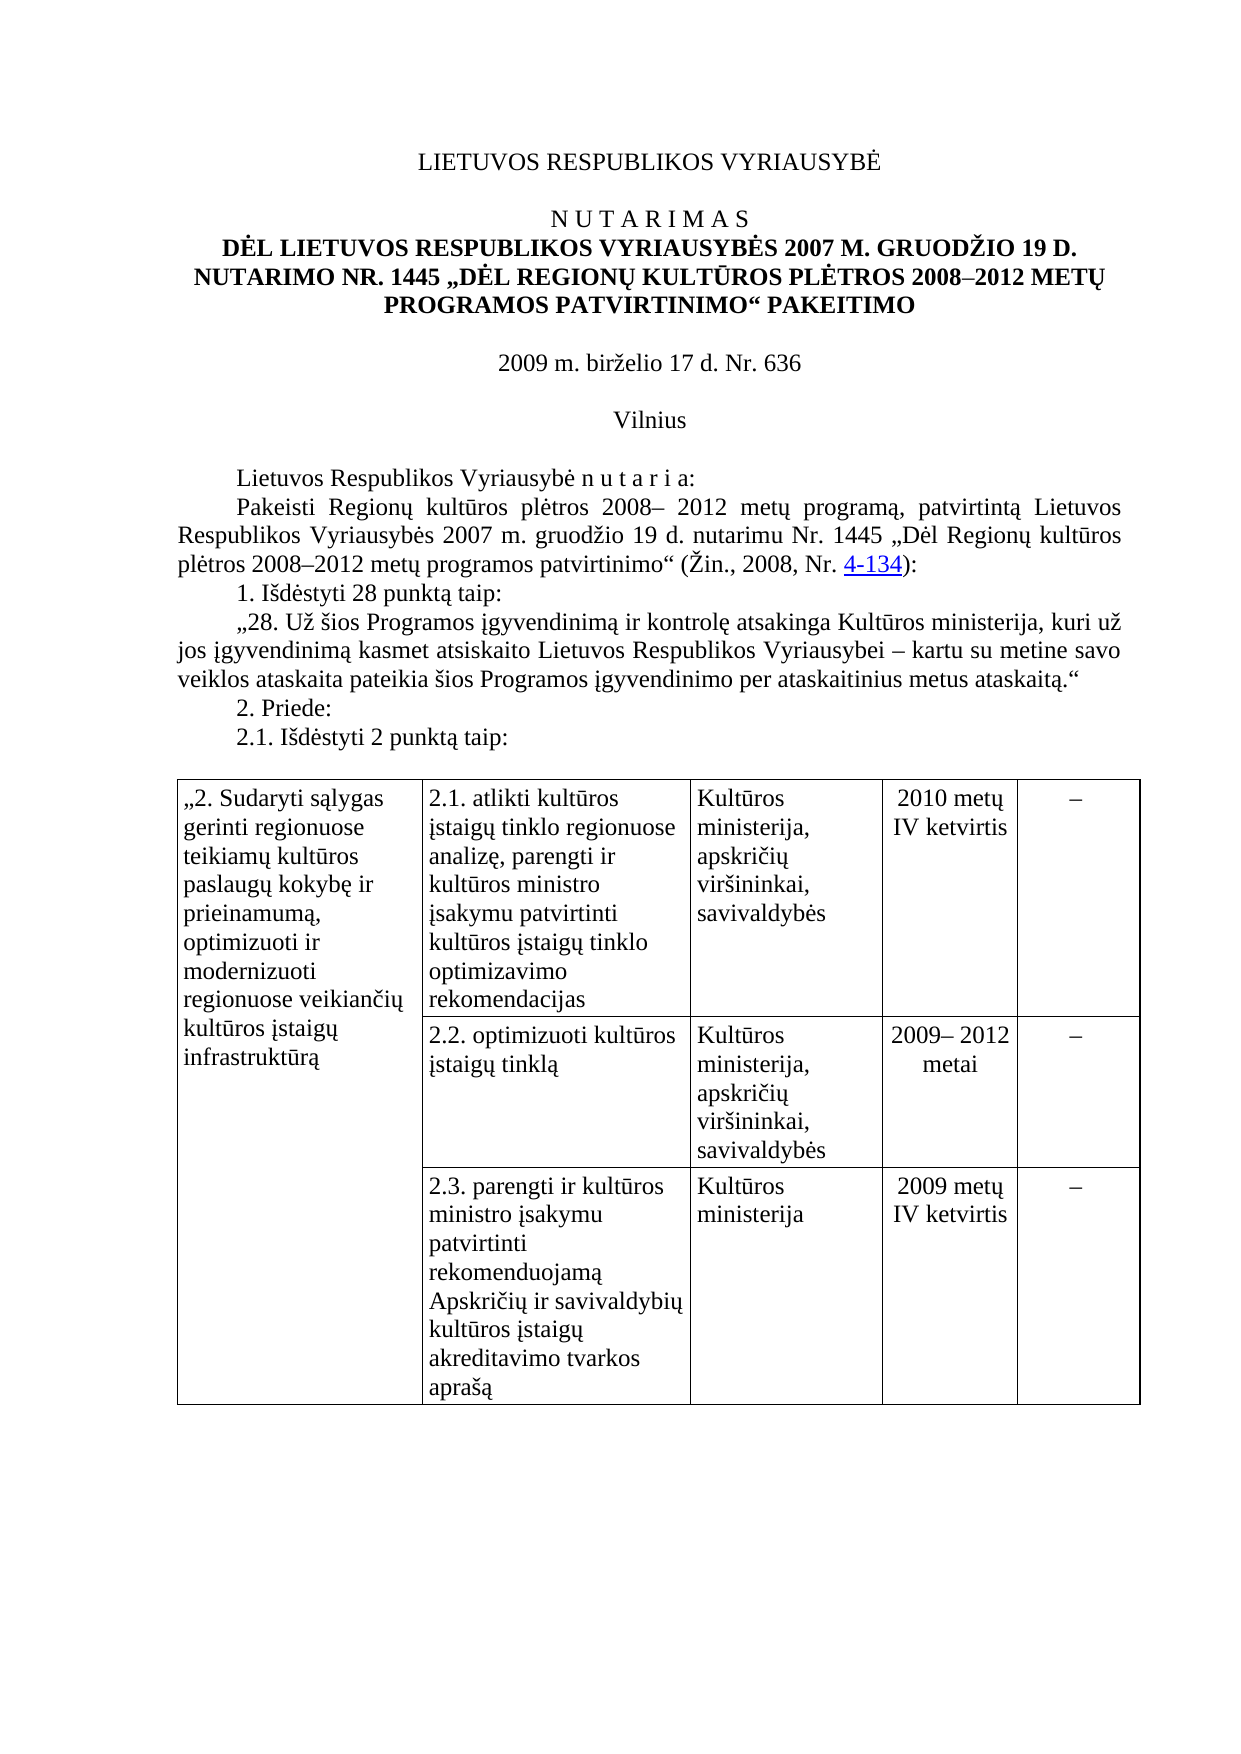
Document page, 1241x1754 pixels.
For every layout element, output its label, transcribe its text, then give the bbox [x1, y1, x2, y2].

table_cell – [1018, 1017, 1139, 1167]
text Lietuvos Respublikos Vyriausybė [177, 147, 1122, 176]
table_header – [1018, 780, 1139, 1016]
table_cell – [1018, 1168, 1139, 1404]
table_cell 2.3. parengti ir kultūros ministro įsakymu patvirtinti rekomenduojamą Apskričių ir savivaldybių kultūros įstaigų akreditavimo tvarkos aprašą [423, 1168, 690, 1404]
text Lietuvos Respublikos Vyriausybė nutaria: [177, 463, 1122, 492]
table_cell 2009– 2012 metai [883, 1017, 1017, 1167]
table_cell Kultūros ministerija, apskričių viršininkai, savivaldybės [691, 1017, 882, 1167]
text 2. Priede: [177, 693, 1122, 722]
text DĖL LIETUVOS RESPUBLIKOS VYRIAUSYBĖS 2007 M. GRUODŽIO 19 D. NUTARIMO NR. 1445 „DĖL REGIONŲ KULTŪROS PLĖTROS 2008–2012 METŲ PROGRAMOS PATVIRTINIMO“ PAKEITIMO [177, 233, 1122, 319]
table_header 2010 metų IV ketvirtis [883, 780, 1017, 1016]
table_cell 2.2. optimizuoti kultūros įstaigų tinklą [423, 1017, 690, 1167]
table_header „2. Sudaryti sąlygas gerinti regionuose teikiamų kultūros paslaugų kokybę ir prieinamumą, optimizuoti ir modernizuoti regionuose veikiančių kultūros įstaigų infrastruktūrą [178, 780, 422, 1404]
table_cell Kultūros ministerija [691, 1168, 882, 1404]
text „28. Už šios Programos įgyvendinimą ir kontrolę atsakinga Kultūros ministerija, kuri už jos įgyvendinimą kasmet atsiskaito Lietuvos Respublikos Vyriausybei – kartu su metine savo veiklos ataskaita pateikia šios Programos įgyvendinimo per ataskaitinius metus ataskaitą.“ [177, 607, 1122, 693]
table_header 2.1. atlikti kultūros įstaigų tinklo regionuose analizę, parengti ir kultūros ministro įsakymu patvirtinti kultūros įstaigų tinklo optimizavimo rekomendacijas [423, 780, 690, 1016]
text NUTARIMAS [177, 204, 1122, 233]
text 2.1. Išdėstyti 2 punktą taip: [177, 722, 1122, 751]
text Pakeisti Regionų kultūros plėtros 2008– 2012 metų programą, patvirtintą Lietuvos Respublikos Vyriausybės 2007 m. gruodžio 19 d. nutarimu Nr. 1445 „Dėl Regionų kultūros plėtros 2008–2012 metų programos patvirtinimo“ (Žin., 2008, Nr. 4-134): [177, 492, 1122, 578]
text 2009 m. birželio 17 d. Nr. 636 [177, 348, 1122, 377]
text 1. Išdėstyti 28 punktą taip: [177, 578, 1122, 607]
table_cell 2009 metų IV ketvirtis [883, 1168, 1017, 1404]
text Vilnius [177, 406, 1122, 434]
table_header Kultūros ministerija, apskričių viršininkai, savivaldybės [691, 780, 882, 1016]
